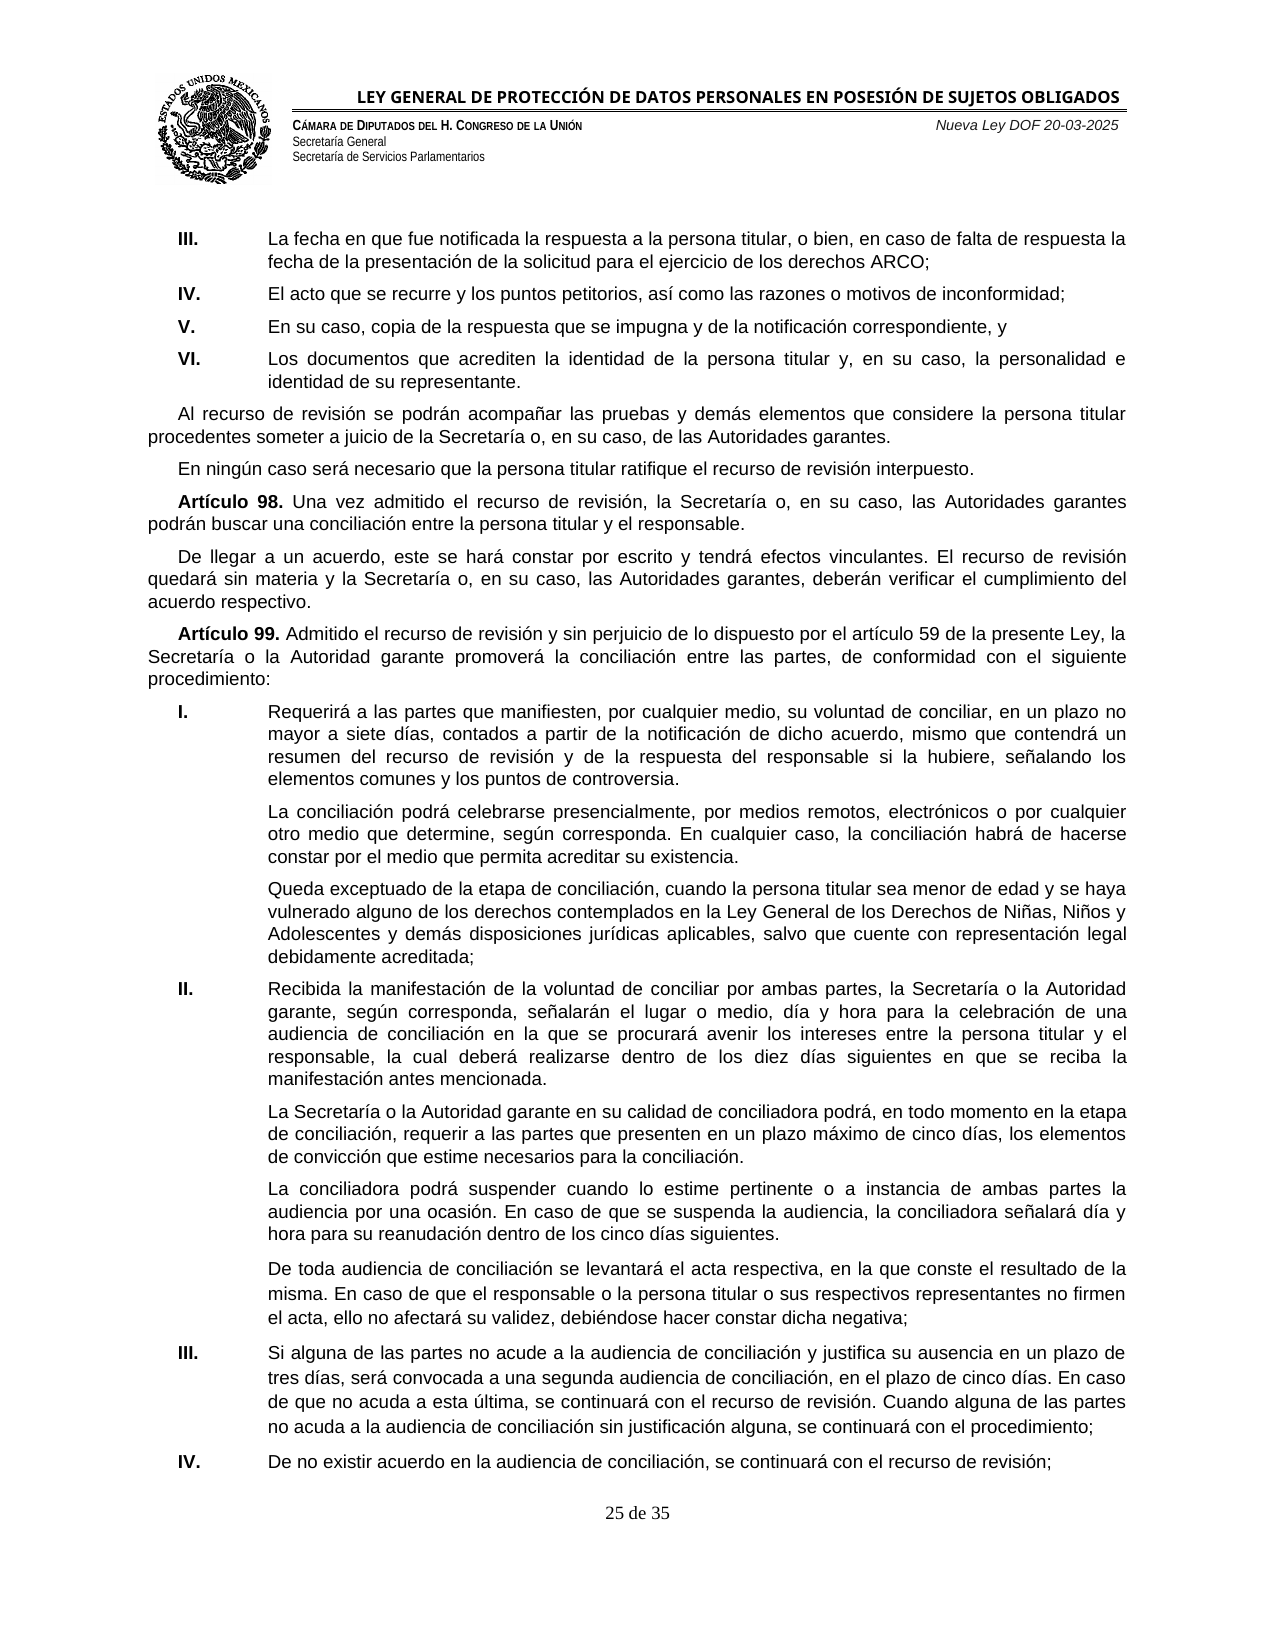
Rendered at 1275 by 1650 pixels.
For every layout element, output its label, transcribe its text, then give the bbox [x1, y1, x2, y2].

text Artículo 99. Admitido el recurso de revisión y sin perjuicio de lo dispuesto por el artículo 59 de la presente Ley, la Secretaría o la Autoridad garante promoverá la conciliación entre las partes, de conformidad con el siguiente procedimiento: [148, 623, 1127, 690]
text De llegar a un acuerdo, este se hará constar por escrito y tendrá efectos vinculantes. El recurso de revisión quedará sin materia y la Secretaría o, en su caso, las Autoridades garantes, deberán verificar el cumplimiento del acuerdo respectivo. [148, 545, 1127, 613]
text I. Requerirá a las partes que manifiesten, por cualquier medio, su voluntad de conciliar, en un plazo no mayor a siete días, contados a partir de la notificación de dicho acuerdo, mismo que contendrá un resumen del recurso de revisión y de la respuesta del responsable si la hubiere, señalando los elementos comunes y los puntos de controversia. [178, 700, 1127, 790]
text La conciliación podrá celebrarse presencialmente, por medios remotos, electrónicos o por cualquier otro medio que determine, según corresponda. En cualquier caso, la conciliación habrá de hacerse constar por el medio que permita acreditar su existencia. [178, 800, 1127, 868]
text III. La fecha en que fue notificada la respuesta a la persona titular, o bien, en caso de falta de respuesta la fecha de la presentación de la solicitud para el ejercicio de los derechos ARCO; [178, 228, 1127, 273]
text III. Si alguna de las partes no acude a la audiencia de conciliación y justifica su ausencia en un plazo de tres días, será convocada a una segunda audiencia de conciliación, en el plazo de cinco días. En caso de que no acuda a esta última, se continuará con el recurso de revisión. Cuando alguna de las partes no acuda a la audiencia de conciliación sin justificación alguna, se continuará con el procedimiento; [178, 1340, 1127, 1438]
text En ningún caso será necesario que la persona titular ratifique el recurso de revisión interpuesto. [148, 458, 1127, 480]
text IV. De no existir acuerdo en la audiencia de conciliación, se continuará con el recurso de revisión; [178, 1449, 1127, 1474]
text La Secretaría o la Autoridad garante en su calidad de conciliadora podrá, en todo momento en la etapa de conciliación, requerir a las partes que presenten en un plazo máximo de cinco días, los elementos de convicción que estime necesarios para la conciliación. [178, 1100, 1127, 1168]
text II. Recibida la manifestación de la voluntad de conciliar por ambas partes, la Secretaría o la Autoridad garante, según corresponda, señalarán el lugar o medio, día y hora para la celebración de una audiencia de conciliación en la que se procurará avenir los intereses entre la persona titular y el responsable, la cual deberá realizarse dentro de los diez días siguientes en que se reciba la manifestación antes mencionada. [178, 978, 1127, 1090]
text VI. Los documentos que acrediten la identidad de la persona titular y, en su caso, la personalidad e identidad de su representante. [178, 348, 1127, 393]
text Artículo 98. Una vez admitido el recurso de revisión, la Secretaría o, en su caso, las Autoridades garantes podrán buscar una conciliación entre la persona titular y el responsable. [148, 490, 1127, 535]
text Al recurso de revisión se podrán acompañar las pruebas y demás elementos que considere la persona titular procedentes someter a juicio de la Secretaría o, en su caso, de las Autoridades garantes. [148, 403, 1127, 448]
text Queda exceptuado de la etapa de conciliación, cuando la persona titular sea menor de edad y se haya vulnerado alguno de los derechos contemplados en la Ley General de los Derechos de Niñas, Niños y Adolescentes y demás disposiciones jurídicas aplicables, salvo que cuente con representación legal debidamente acreditada; [178, 878, 1127, 968]
text De toda audiencia de conciliación se levantará el acta respectiva, en la que conste el resultado de la misma. En caso de que el responsable o la persona titular o sus respectivos representantes no firmen el acta, ello no afectará su validez, debiéndose hacer constar dicha negativa; [178, 1256, 1127, 1330]
text La conciliadora podrá suspender cuando lo estime pertinente o a instancia de ambas partes la audiencia por una ocasión. En caso de que se suspenda la audiencia, la conciliadora señalará día y hora para su reanudación dentro de los cinco días siguientes. [178, 1178, 1127, 1245]
text IV. El acto que se recurre y los puntos petitorios, así como las razones o motivos de inconformidad; [178, 283, 1127, 305]
text V. En su caso, copia de la respuesta que se impugna y de la notificación correspondiente, y [178, 315, 1127, 338]
